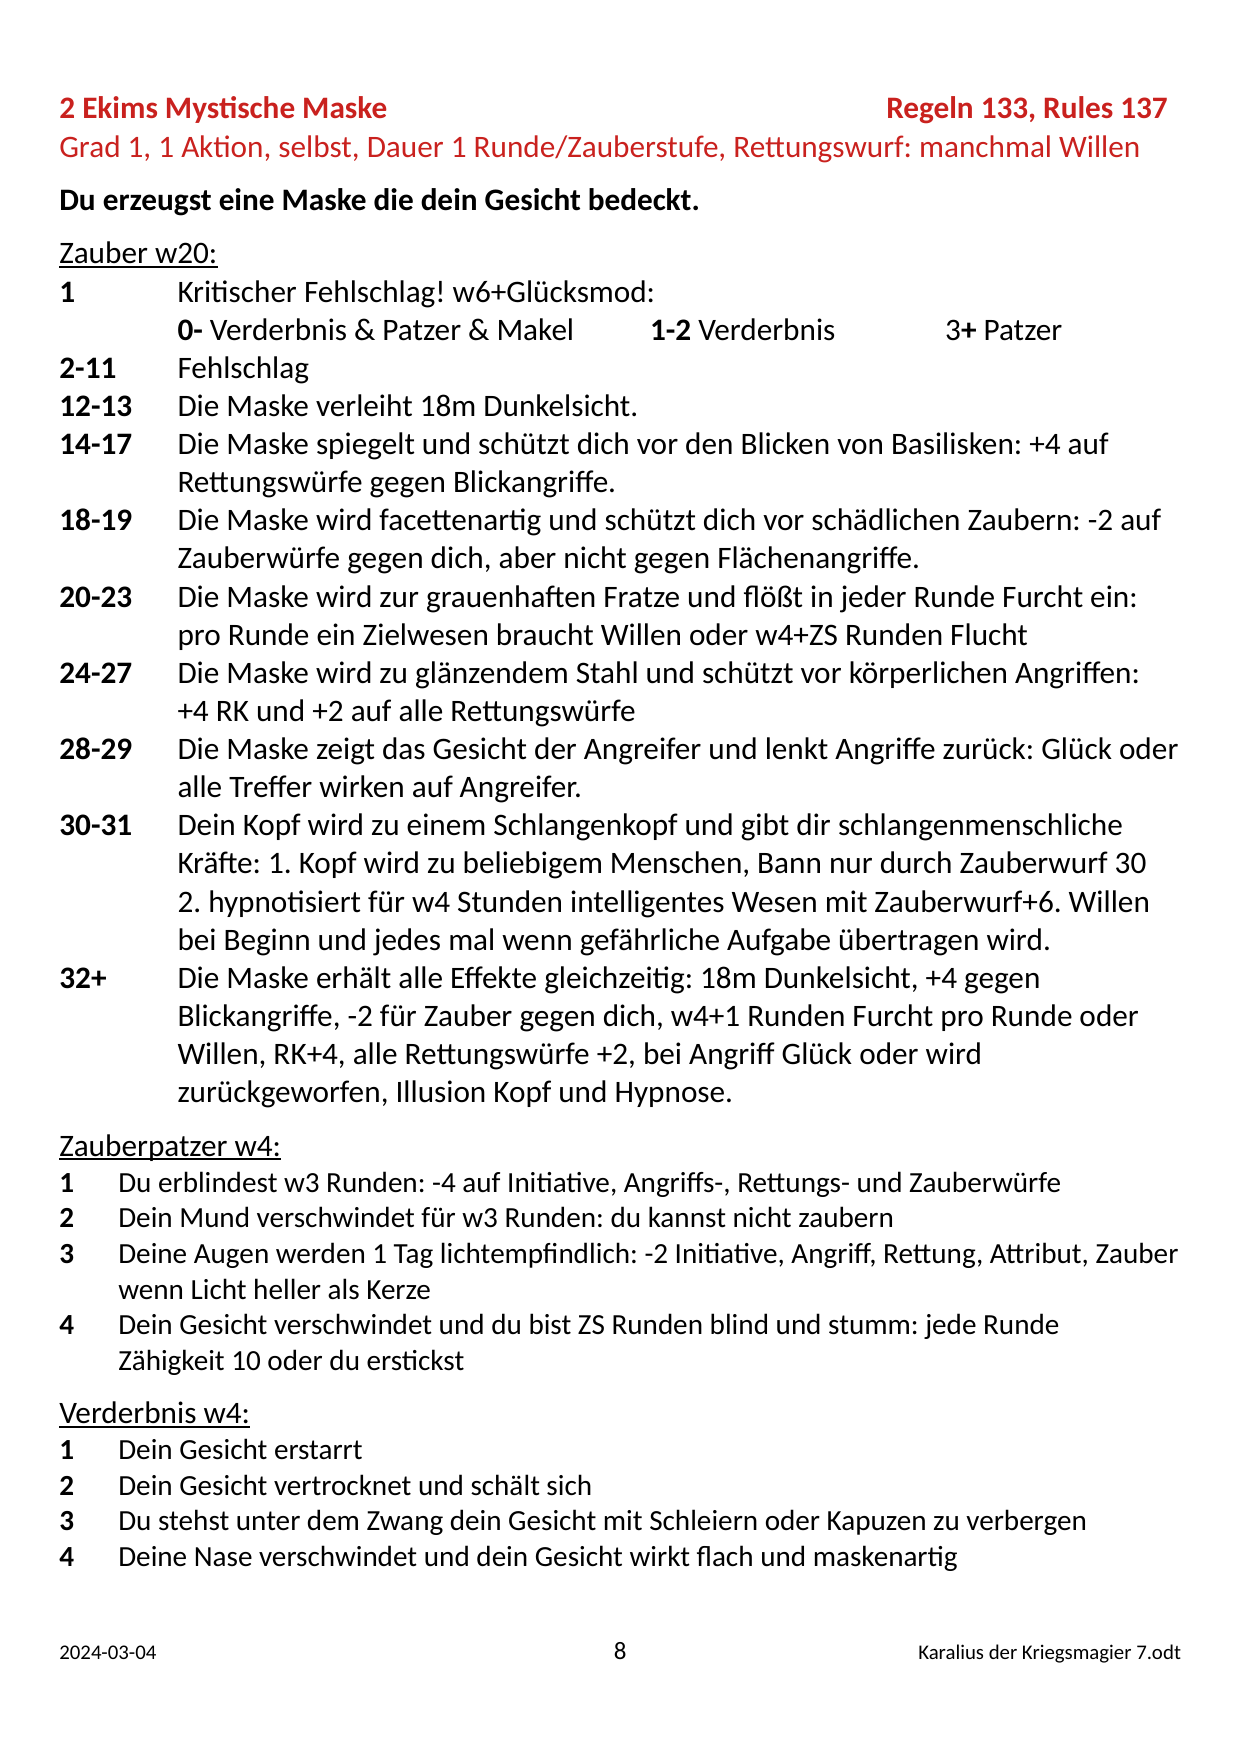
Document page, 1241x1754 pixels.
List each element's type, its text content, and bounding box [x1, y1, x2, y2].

text Kräfte: 1. Kopf wird zu beliebigem Menschen, Bann nur durch Zauberwurf 30 2. hypnotisiert für w4 Stunden intelligentes Wesen mit Zauberwurf+6. Willen [59, 843, 1181, 920]
text 0- Verderbnis & Patzer & Makel 1-2 Verderbnis 3+ Patzer [59, 310, 1181, 348]
text Verderbnis w4: [59, 1393, 1181, 1431]
text 4 Deine Nase verschwindet und dein Gesicht wirkt flach und maskenartig [59, 1538, 1181, 1573]
text bei Beginn und jedes mal wenn gefährliche Aufgabe übertragen wird. [59, 920, 1181, 958]
text 4 Dein Gesicht verschwindet und du bist ZS Runden blind und stumm: jede Runde Zähigkeit 10 oder du erstickst [59, 1306, 1181, 1378]
text 2 Dein Mund verschwindet für w3 Runden: du kannst nicht zaubern [59, 1199, 1181, 1235]
text 1 Du erblindest w3 Runden: -4 auf Initiative, Angriffs-, Rettungs- und Zauberwürfe [59, 1164, 1181, 1199]
text Grad 1, 1 Aktion, selbst, Dauer 1 Runde/Zauberstufe, Rettungswurf: manchmal Willen [59, 127, 1181, 165]
text 2-11 Fehlschlag [59, 348, 1181, 386]
text Zauber w20: [59, 233, 1181, 272]
text 28-29 Die Maske zeigt das Gesicht der Angreifer und lenkt Angriffe zurück: Glück oder [59, 729, 1181, 767]
text 2 Dein Gesicht vertrocknet und schält sich [59, 1467, 1181, 1502]
text Zauberwürfe gegen dich, aber nicht gegen Flächenangriffe. [59, 538, 1181, 577]
text 24-27 Die Maske wird zu glänzendem Stahl und schützt vor körperlichen Angriffen: +4 RK und +2 auf alle Rettungswürfe [59, 653, 1181, 729]
text 18-19 Die Maske wird facettenartig und schützt dich vor schädlichen Zaubern: -2 auf [59, 500, 1181, 538]
text 14-17 Die Maske spiegelt und schützt dich vor den Blicken von Basilisken: +4 auf [59, 424, 1181, 462]
text 3 Du stehst unter dem Zwang dein Gesicht mit Schleiern oder Kapuzen zu verbergen [59, 1502, 1181, 1538]
text Rettungswürfe gegen Blickangriffe. [59, 462, 1181, 500]
text alle Treffer wirken auf Angreifer. [59, 767, 1181, 805]
text 1 Kritischer Fehlschlag! w6+Glücksmod: [59, 272, 1181, 310]
text 12-13 Die Maske verleiht 18m Dunkelsicht. [59, 386, 1181, 424]
text Du erzeugst eine Maske die dein Gesicht bedeckt. [59, 180, 1181, 218]
text 30-31 Dein Kopf wird zu einem Schlangenkopf und gibt dir schlangenmenschliche [59, 805, 1181, 843]
text 20-23 Die Maske wird zur grauenhaften Fratze und flößt in jeder Runde Furcht ein: pro Runde ein Zielwesen braucht Willen oder w4+ZS Runden Flucht [59, 577, 1181, 653]
text 3 Deine Augen werden 1 Tag lichtempfindlich: -2 Initiative, Angriff, Rettung, Attribut, Zauber wenn Licht heller als Kerze [59, 1235, 1181, 1306]
text Zauberpatzer w4: [59, 1126, 1181, 1164]
text 1 Dein Gesicht erstarrt [59, 1431, 1181, 1467]
text 2 Ekims Mystische Maske Regeln 133, Rules 137 [59, 88, 1181, 127]
text 32+ Die Maske erhält alle Effekte gleichzeitig: 18m Dunkelsicht, +4 gegen Blickangriffe, -2 für Zauber gegen dich, w4+1 Runden Furcht pro Runde oder Willen, RK+4, alle Rettungswürfe +2, bei Angriff Glück oder wird zurückgeworfen, Illusion Kopf und Hypnose. [59, 958, 1181, 1110]
